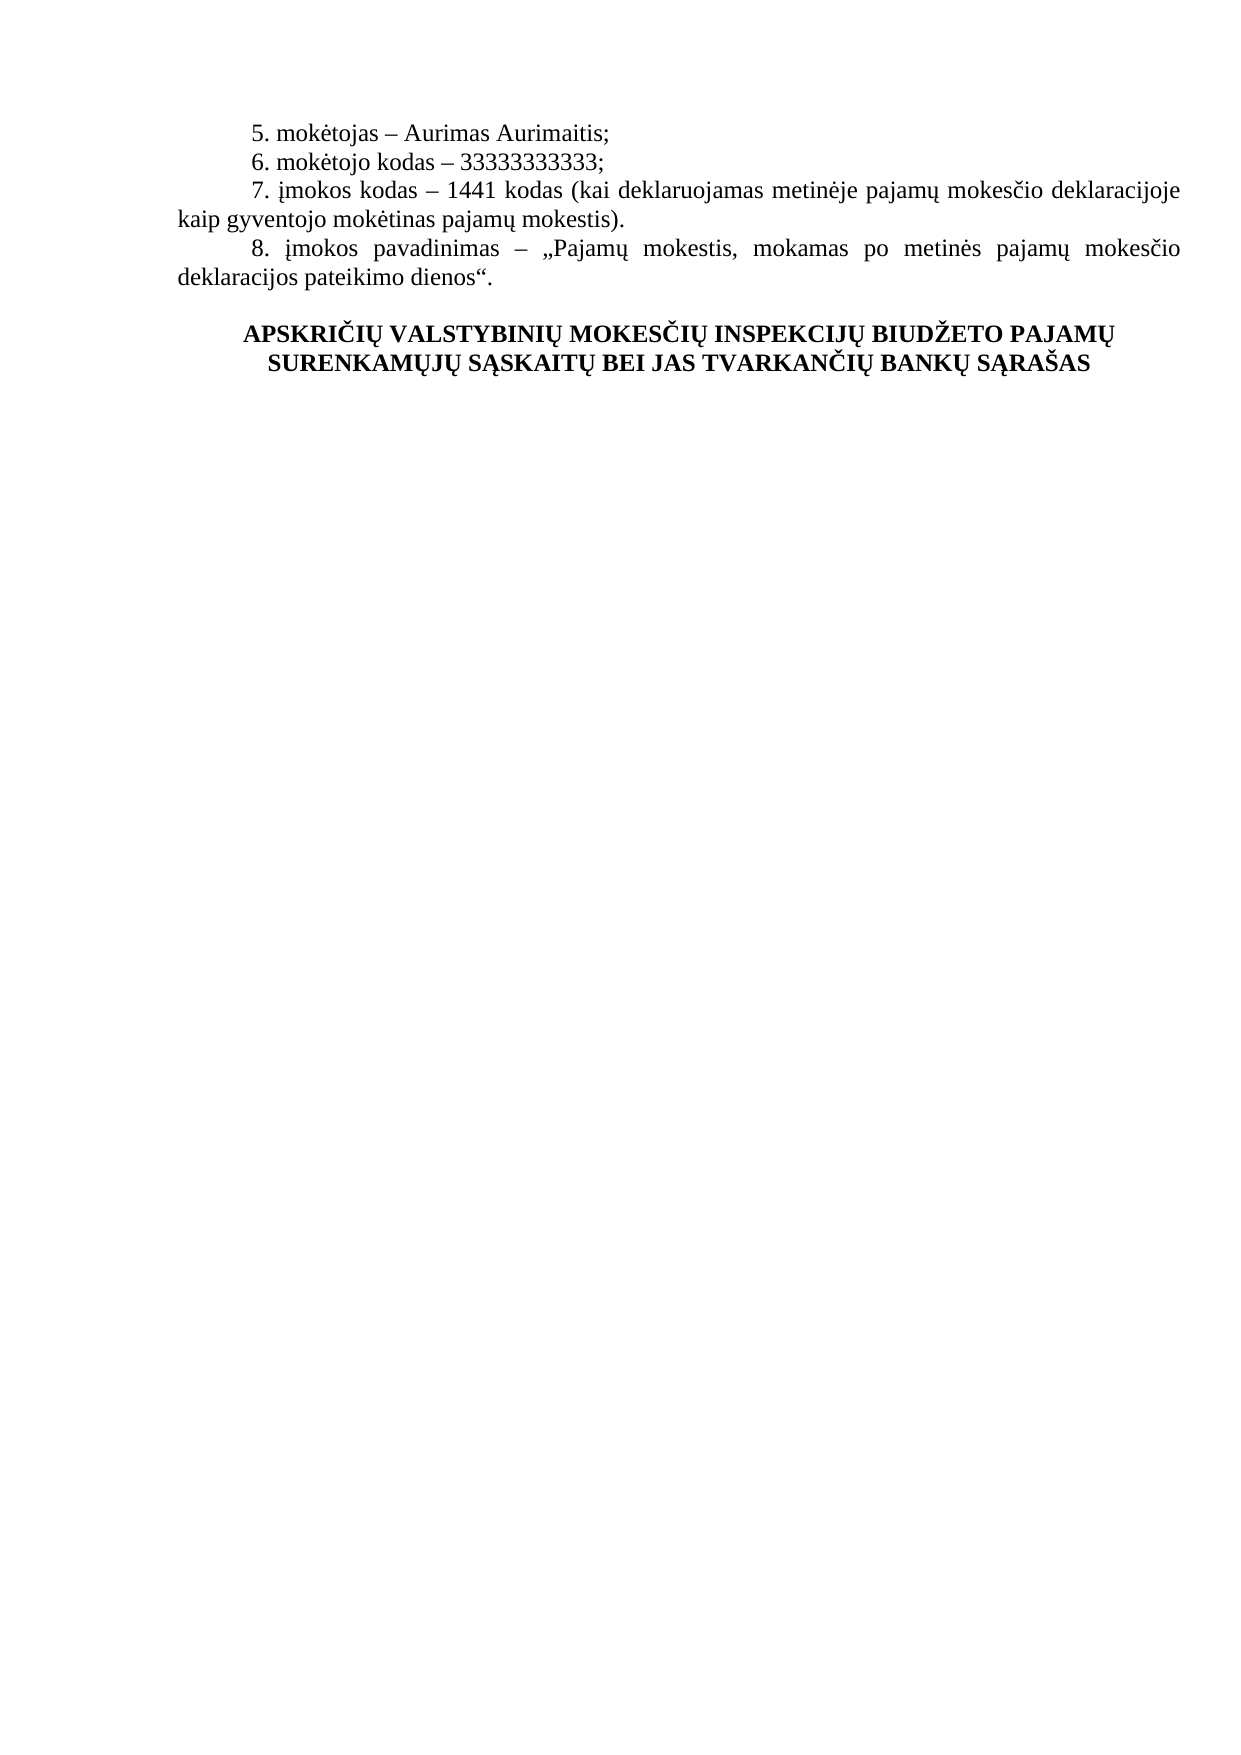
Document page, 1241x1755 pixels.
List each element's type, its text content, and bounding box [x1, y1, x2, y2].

text 6. mokėtojo kodas – 33333333333; [177, 147, 1181, 176]
text 8. įmokos pavadinimas – „Pajamų mokestis, mokamas po metinės pajamų mokesčio deklaracijos pateikimo dienos“. [177, 233, 1181, 291]
text 5. mokėtojas – Aurimas Aurimaitis; [177, 118, 1181, 147]
text APSKRIČIŲ VALSTYBINIŲ MOKESČIŲ INSPEKCIJŲ BIUDŽETO PAJAMŲ SURENKAMŲJŲ SĄSKAITŲ BEI JAS TVARKANČIŲ BANKŲ SĄRAŠAS [177, 319, 1181, 377]
text 7. įmokos kodas – 1441 kodas (kai deklaruojamas metinėje pajamų mokesčio deklaracijoje kaip gyventojo mokėtinas pajamų mokestis). [177, 176, 1181, 233]
